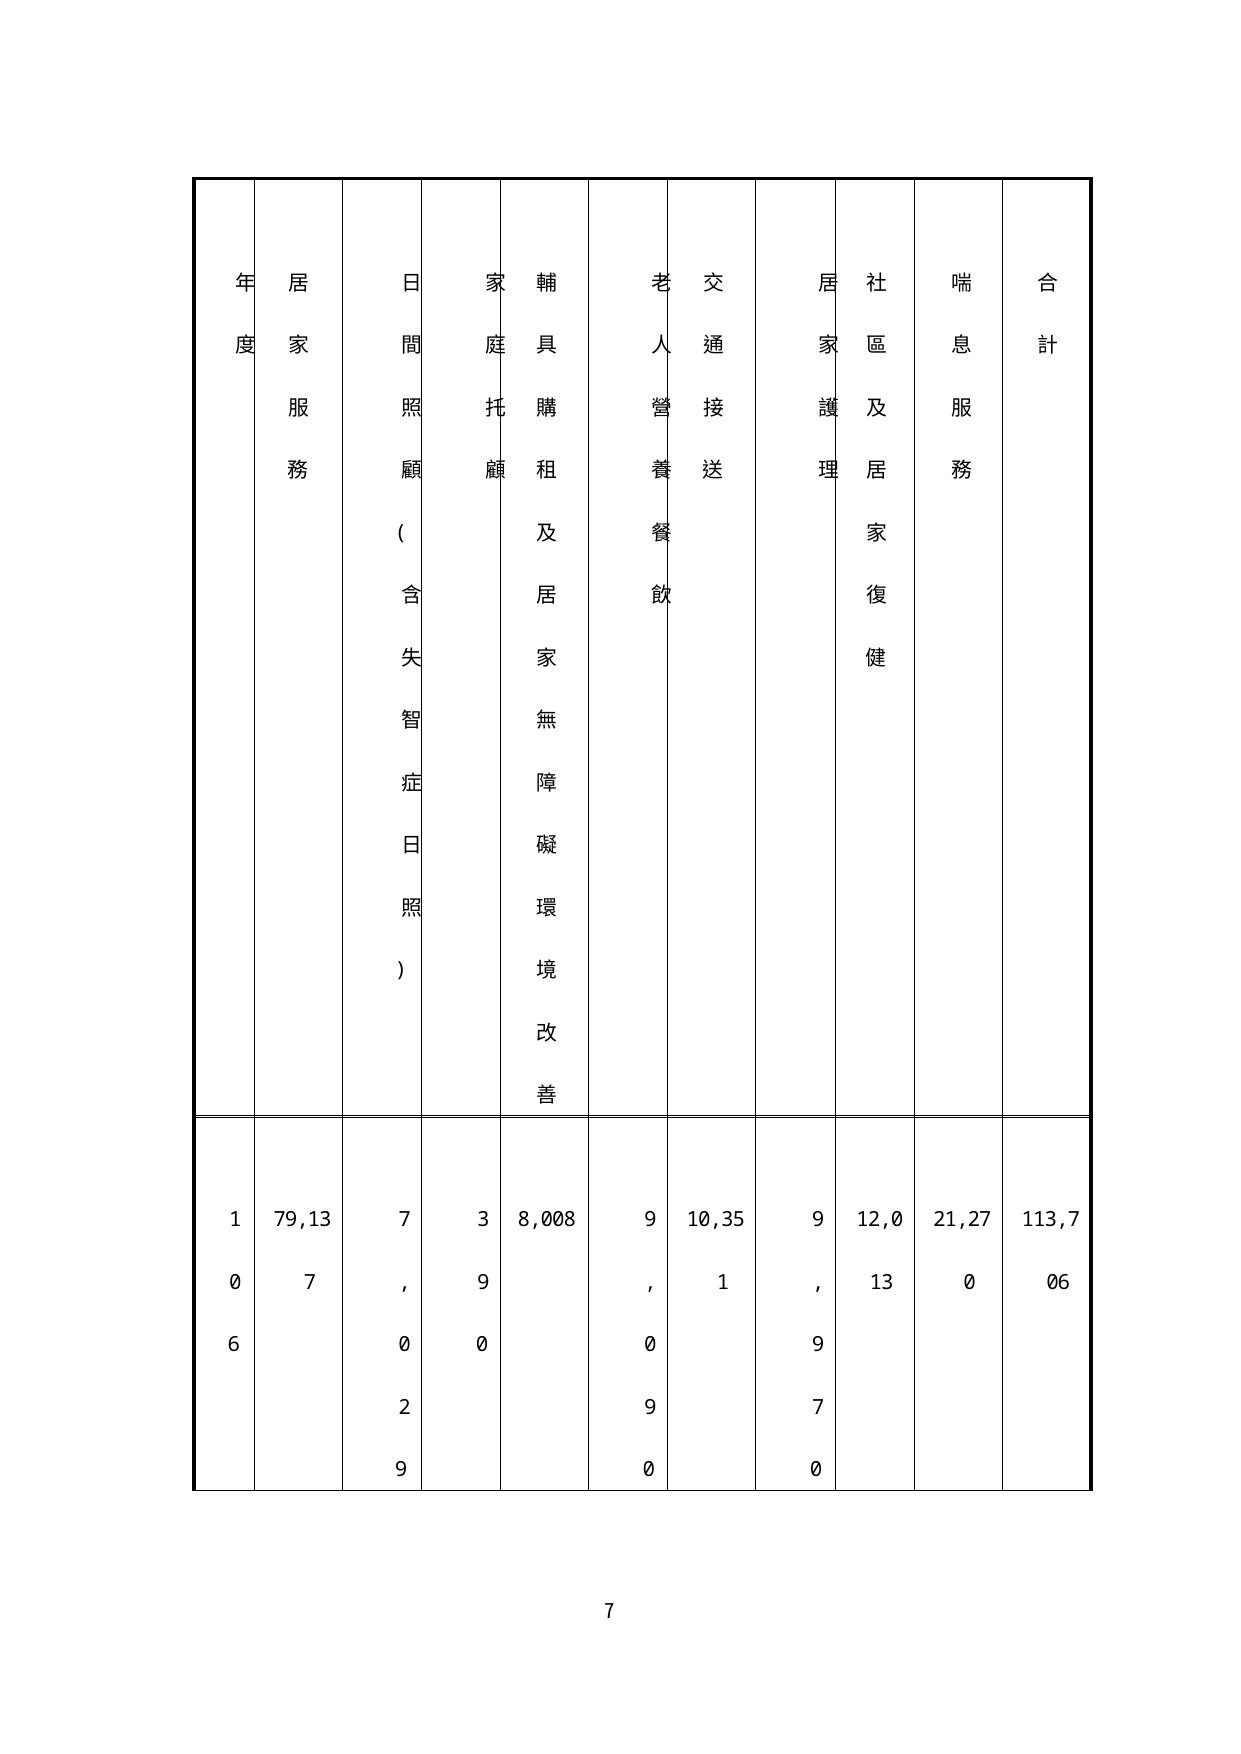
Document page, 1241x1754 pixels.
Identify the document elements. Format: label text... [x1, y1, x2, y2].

table_cell 12,013 [836, 1118, 914, 1490]
table_cell 113,706 [1003, 1118, 1089, 1490]
table_header 合計 [1003, 180, 1089, 1115]
table_cell 79,137 [255, 1118, 342, 1490]
table_header 社區及居家復健 [836, 180, 914, 1115]
table_header 交通接送 [668, 180, 755, 1115]
table_cell 21,270 [915, 1118, 1002, 1490]
table_header 老人營養餐飲 [589, 180, 667, 1115]
table_header 家庭托顧 [422, 180, 500, 1115]
table_cell 8,008 [501, 1118, 588, 1490]
table_header 年度 [196, 180, 254, 1115]
table_cell 106 [196, 1118, 254, 1490]
table_header 輔具購租及居家無障礙環境改善 [501, 180, 588, 1115]
table_cell 7,029 [343, 1118, 421, 1490]
table_header 居家護理 [756, 180, 835, 1115]
table_cell 390 [422, 1118, 500, 1490]
table_header 居家服務 [255, 180, 342, 1115]
table_cell 10,351 [668, 1118, 755, 1490]
table_cell 9,970 [756, 1118, 835, 1490]
table_cell 9,090 [589, 1118, 667, 1490]
table_header 日間照顧(含失智症日照) [343, 180, 421, 1115]
table_header 喘息服務 [915, 180, 1002, 1115]
